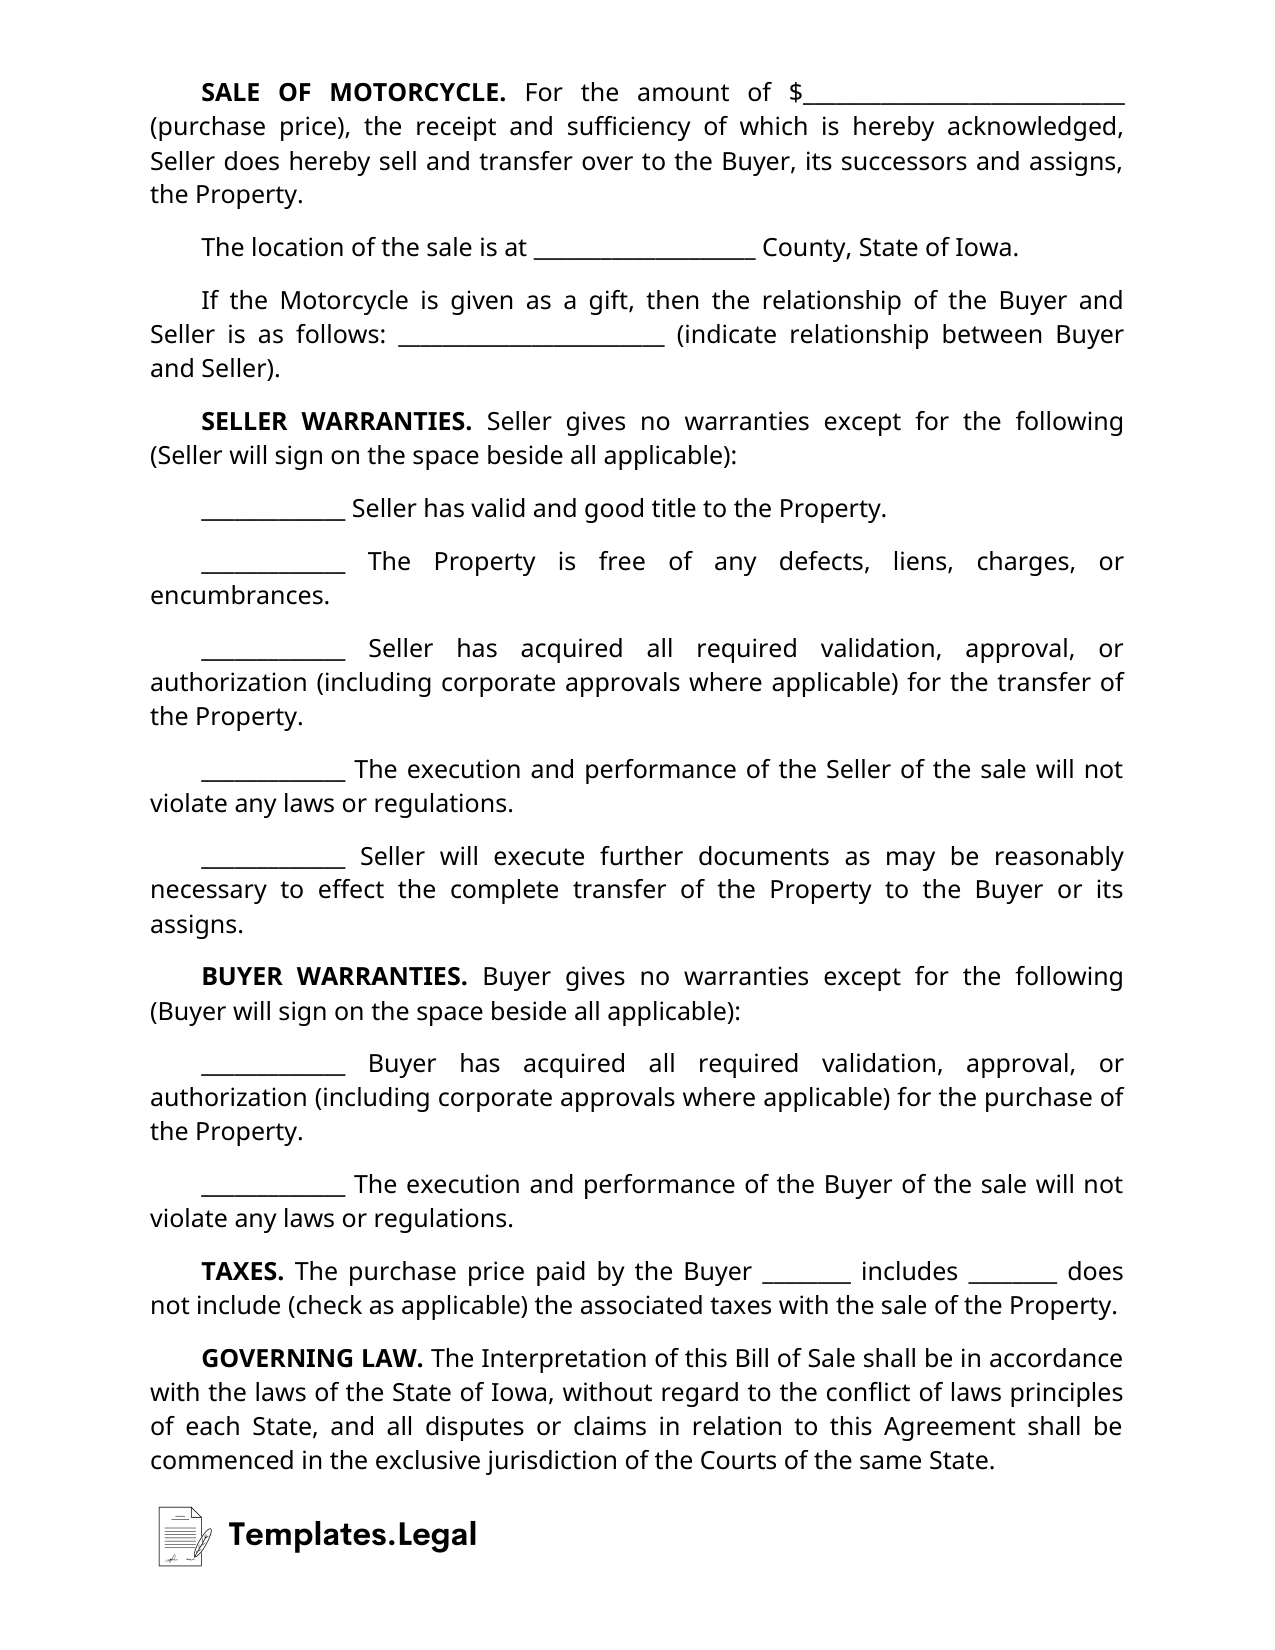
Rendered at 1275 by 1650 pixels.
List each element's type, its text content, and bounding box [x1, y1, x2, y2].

text _____________ The execution and performance of the Seller of the sale will not violate any laws or regulations. [150, 751, 1125, 819]
text TAXES. The purchase price paid by the Buyer ________ includes ________ does not include (check as applicable) the associated taxes with the sale of the Property. [150, 1254, 1125, 1322]
text _____________ Buyer has acquired all required validation, approval, or authorization (including corporate approvals where applicable) for the purchase of the Property. [150, 1046, 1125, 1148]
text _____________ Seller has valid and good title to the Property. [150, 491, 1125, 525]
text SELLER WARRANTIES. Seller gives no warranties except for the following (Seller will sign on the space beside all applicable): [150, 404, 1125, 472]
text If the Motorcycle is given as a gift, then the relationship of the Buyer and Seller is as follows: ________________________ (indicate relationship between Buyer and Seller). [150, 283, 1125, 385]
text BUYER WARRANTIES. Buyer gives no warranties except for the following (Buyer will sign on the space beside all applicable): [150, 959, 1125, 1027]
text SALE OF MOTORCYCLE. For the amount of $_____________________________ (purchase price), the receipt and sufficiency of which is hereby acknowledged, Seller does hereby sell and transfer over to the Buyer, its successors and assigns, the Property. [150, 75, 1125, 211]
text _____________ Seller will execute further documents as may be reasonably necessary to effect the complete transfer of the Property to the Buyer or its assigns. [150, 838, 1125, 940]
text _____________ The Property is free of any defects, liens, charges, or encumbrances. [150, 543, 1125, 612]
text The location of the sale is at ____________________ County, State of Iowa. [150, 230, 1125, 264]
text _____________ Seller has acquired all required validation, approval, or authorization (including corporate approvals where applicable) for the transfer of the Property. [150, 630, 1125, 732]
text GOVERNING LAW. The Interpretation of this Bill of Sale shall be in accordance with the laws of the State of Iowa, without regard to the conflict of laws principles of each State, and all disputes or claims in relation to this Agreement shall be commenced in the exclusive jurisdiction of the Courts of the same State. [150, 1341, 1125, 1477]
text _____________ The execution and performance of the Buyer of the sale will not violate any laws or regulations. [150, 1167, 1125, 1235]
